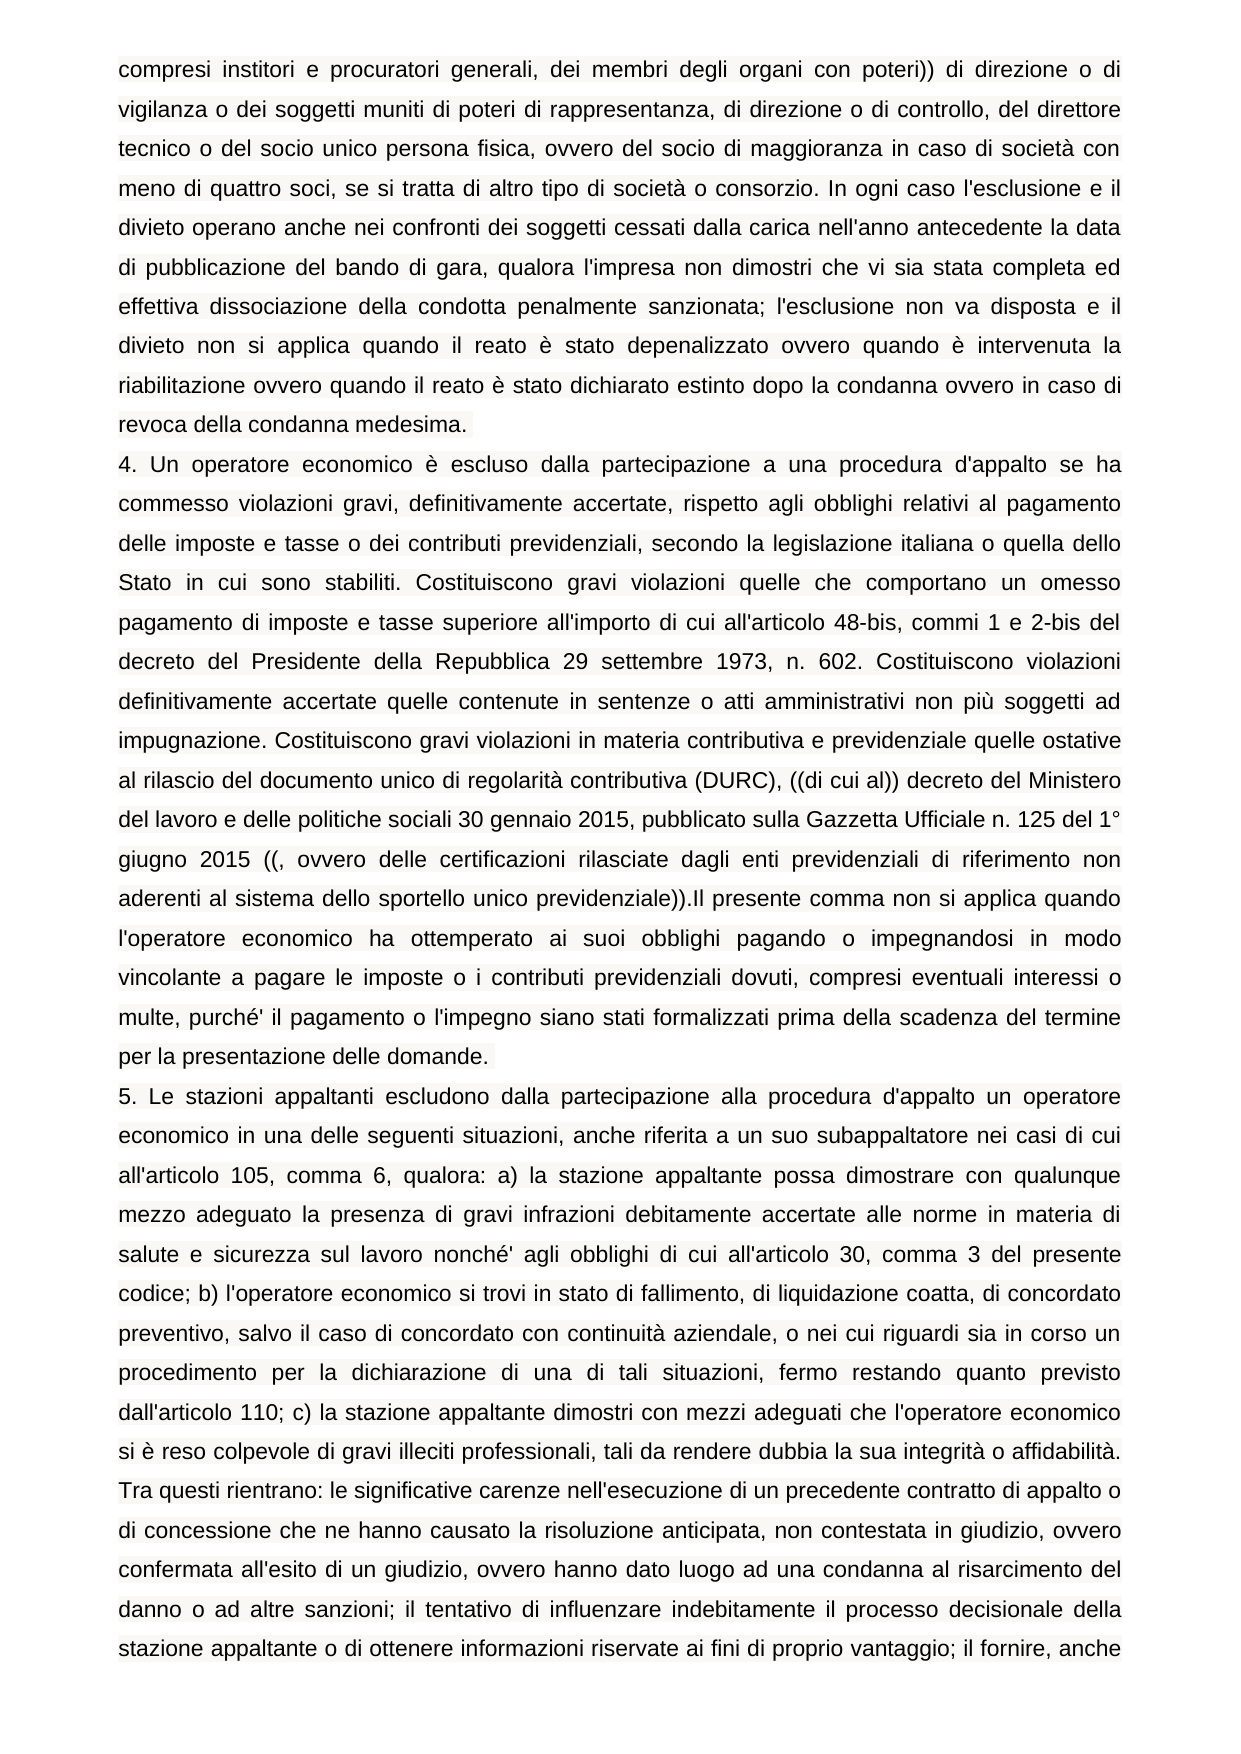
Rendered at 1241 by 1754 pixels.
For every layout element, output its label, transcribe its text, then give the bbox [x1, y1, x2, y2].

text 4. Un operatore economico è escluso dalla partecipazione a una procedura d'appalto se ha commesso violazioni gravi, definitivamente accertate, rispetto agli obblighi relativi al pagamento delle imposte e tasse o dei contributi previdenziali, secondo la legislazione italiana o quella dello Stato in cui sono stabiliti. Costituiscono gravi violazioni quelle che comportano un omesso pagamento di imposte e tasse superiore all'importo di cui all'articolo 48-bis, commi 1 e 2-bis del decreto del Presidente della Repubblica 29 settembre 1973, n. 602. Costituiscono violazioni definitivamente accertate quelle contenute in sentenze o atti amministrativi non più soggetti ad impugnazione. Costituiscono gravi violazioni in materia contributiva e previdenziale quelle ostative al rilascio del documento unico di regolarità contributiva (DURC), ((di cui al)) decreto del Ministero del lavoro e delle politiche sociali 30 gennaio 2015, pubblicato sulla Gazzetta Ufficiale n. 125 del 1° giugno 2015 ((, ovvero delle certificazioni rilasciate dagli enti previdenziali di riferimento non aderenti al sistema dello sportello unico previdenziale)).Il presente comma non si applica quando l'operatore economico ha ottemperato ai suoi obblighi pagando o impegnandosi in modo vincolante a pagare le imposte o i contributi previdenziali dovuti, compresi eventuali interessi o multe, purché' il pagamento o l'impegno siano stati formalizzati prima della scadenza del termine per la presentazione delle domande. [118, 451, 1122, 1069]
text 5. Le stazioni appaltanti escludono dalla partecipazione alla procedura d'appalto un operatore economico in una delle seguenti situazioni, anche riferita a un suo subappaltatore nei casi di cui all'articolo 105, comma 6, qualora: a) la stazione appaltante possa dimostrare con qualunque mezzo adeguato la presenza di gravi infrazioni debitamente accertate alle norme in materia di salute e sicurezza sul lavoro nonché' agli obblighi di cui all'articolo 30, comma 3 del presente codice; b) l'operatore economico si trovi in stato di fallimento, di liquidazione coatta, di concordato preventivo, salvo il caso di concordato con continuità aziendale, o nei cui riguardi sia in corso un procedimento per la dichiarazione di una di tali situazioni, fermo restando quanto previsto dall'articolo 110; c) la stazione appaltante dimostri con mezzi adeguati che l'operatore economico si è reso colpevole di gravi illeciti professionali, tali da rendere dubbia la sua integrità o affidabilità. Tra questi rientrano: le significative carenze nell'esecuzione di un precedente contratto di appalto o di concessione che ne hanno causato la risoluzione anticipata, non contestata in giudizio, ovvero confermata all'esito di un giudizio, ovvero hanno dato luogo ad una condanna al risarcimento del danno o ad altre sanzioni; il tentativo di influenzare indebitamente il processo decisionale della stazione appaltante o di ottenere informazioni riservate ai fini di proprio vantaggio; il fornire, anche [118, 1083, 1122, 1662]
text compresi institori e procuratori generali, dei membri degli organi con poteri)) di direzione o di vigilanza o dei soggetti muniti di poteri di rappresentanza, di direzione o di controllo, del direttore tecnico o del socio unico persona fisica, ovvero del socio di maggioranza in caso di società con meno di quattro soci, se si tratta di altro tipo di società o consorzio. In ogni caso l'esclusione e il divieto operano anche nei confronti dei soggetti cessati dalla carica nell'anno antecedente la data di pubblicazione del bando di gara, qualora l'impresa non dimostri che vi sia stata completa ed effettiva dissociazione della condotta penalmente sanzionata; l'esclusione non va disposta e il divieto non si applica quando il reato è stato depenalizzato ovvero quando è intervenuta la riabilitazione ovvero quando il reato è stato dichiarato estinto dopo la condanna ovvero in caso di revoca della condanna medesima. [118, 56, 1122, 438]
